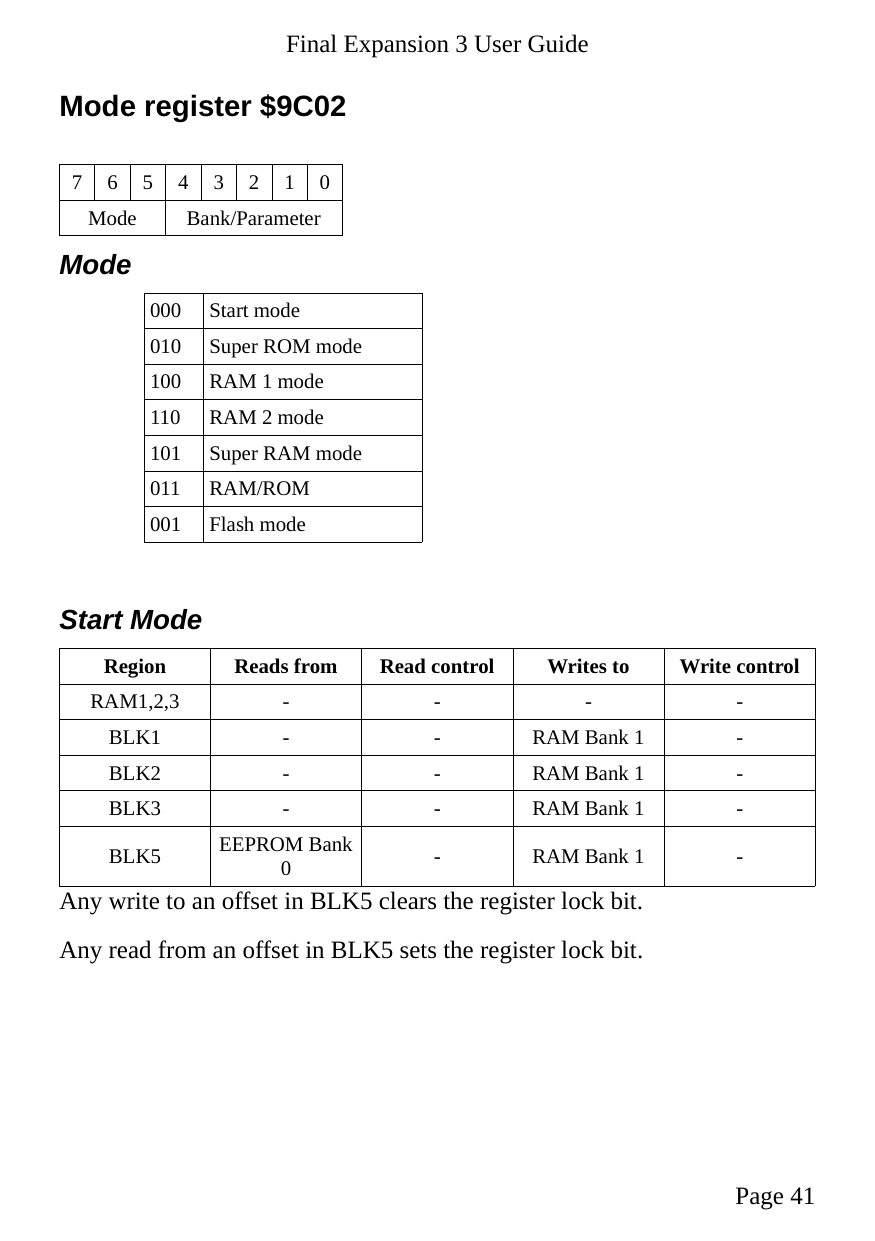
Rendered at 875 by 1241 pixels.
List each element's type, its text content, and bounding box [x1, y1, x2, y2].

table_cell 100 [145, 365, 203, 399]
table_cell 110 [145, 400, 203, 435]
subtitle Mode [59, 248, 815, 280]
table_cell - [362, 685, 513, 719]
table_header 6 [95, 165, 130, 200]
table_cell Super RAM mode [204, 436, 422, 471]
text Any write to an offset in BLK5 clears the register lock bit. [59, 887, 815, 914]
table_cell - [665, 756, 815, 790]
table_cell 101 [145, 436, 203, 471]
table_cell 010 [145, 329, 203, 364]
table_header Region [60, 649, 210, 683]
subtitle Mode register $9C02 [59, 88, 815, 122]
table_header 2 [237, 165, 272, 200]
table_cell - [362, 756, 513, 790]
table_header 1 [273, 165, 307, 200]
table_cell RAM/ROM [204, 472, 422, 506]
table_cell BLK2 [60, 756, 210, 790]
table_header 4 [166, 165, 201, 200]
table_cell RAM Bank 1 [514, 827, 664, 886]
table_cell - [211, 756, 361, 790]
table_cell BLK3 [60, 791, 210, 826]
table_cell - [362, 827, 513, 886]
table_cell Flash mode [204, 507, 422, 542]
table_cell RAM Bank 1 [514, 720, 664, 755]
table_cell - [211, 720, 361, 755]
table_cell - [362, 791, 513, 826]
subtitle Start Mode [59, 603, 815, 635]
table_header Writes to [514, 649, 664, 683]
table_header Reads from [211, 649, 361, 683]
table_header 7 [60, 165, 94, 200]
table_cell Bank/Parameter [166, 201, 342, 235]
table_cell - [665, 685, 815, 719]
table_cell RAM 1 mode [204, 365, 422, 399]
table_cell BLK1 [60, 720, 210, 755]
table_cell EEPROM Bank 0 [211, 827, 361, 886]
table_header Read control [362, 649, 513, 683]
table_cell 011 [145, 472, 203, 506]
table_header 0 [308, 165, 342, 200]
table_header 5 [131, 165, 165, 200]
table_cell RAM 2 mode [204, 400, 422, 435]
table_header 000 [145, 294, 203, 328]
table_cell BLK5 [60, 827, 210, 886]
table_cell - [665, 791, 815, 826]
text Any read from an offset in BLK5 sets the register lock bit. [59, 935, 815, 963]
table_cell RAM Bank 1 [514, 756, 664, 790]
table_cell Mode [60, 201, 165, 235]
table_header Write control [665, 649, 815, 683]
table_cell - [362, 720, 513, 755]
table_header Start mode [204, 294, 422, 328]
table_cell - [514, 685, 664, 719]
table_cell RAM Bank 1 [514, 791, 664, 826]
table_cell - [211, 791, 361, 826]
table_cell Super ROM mode [204, 329, 422, 364]
table_header 3 [202, 165, 236, 200]
table_cell 001 [145, 507, 203, 542]
table_cell RAM1,2,3 [60, 685, 210, 719]
table_cell - [211, 685, 361, 719]
table_cell - [665, 827, 815, 886]
table_cell - [665, 720, 815, 755]
